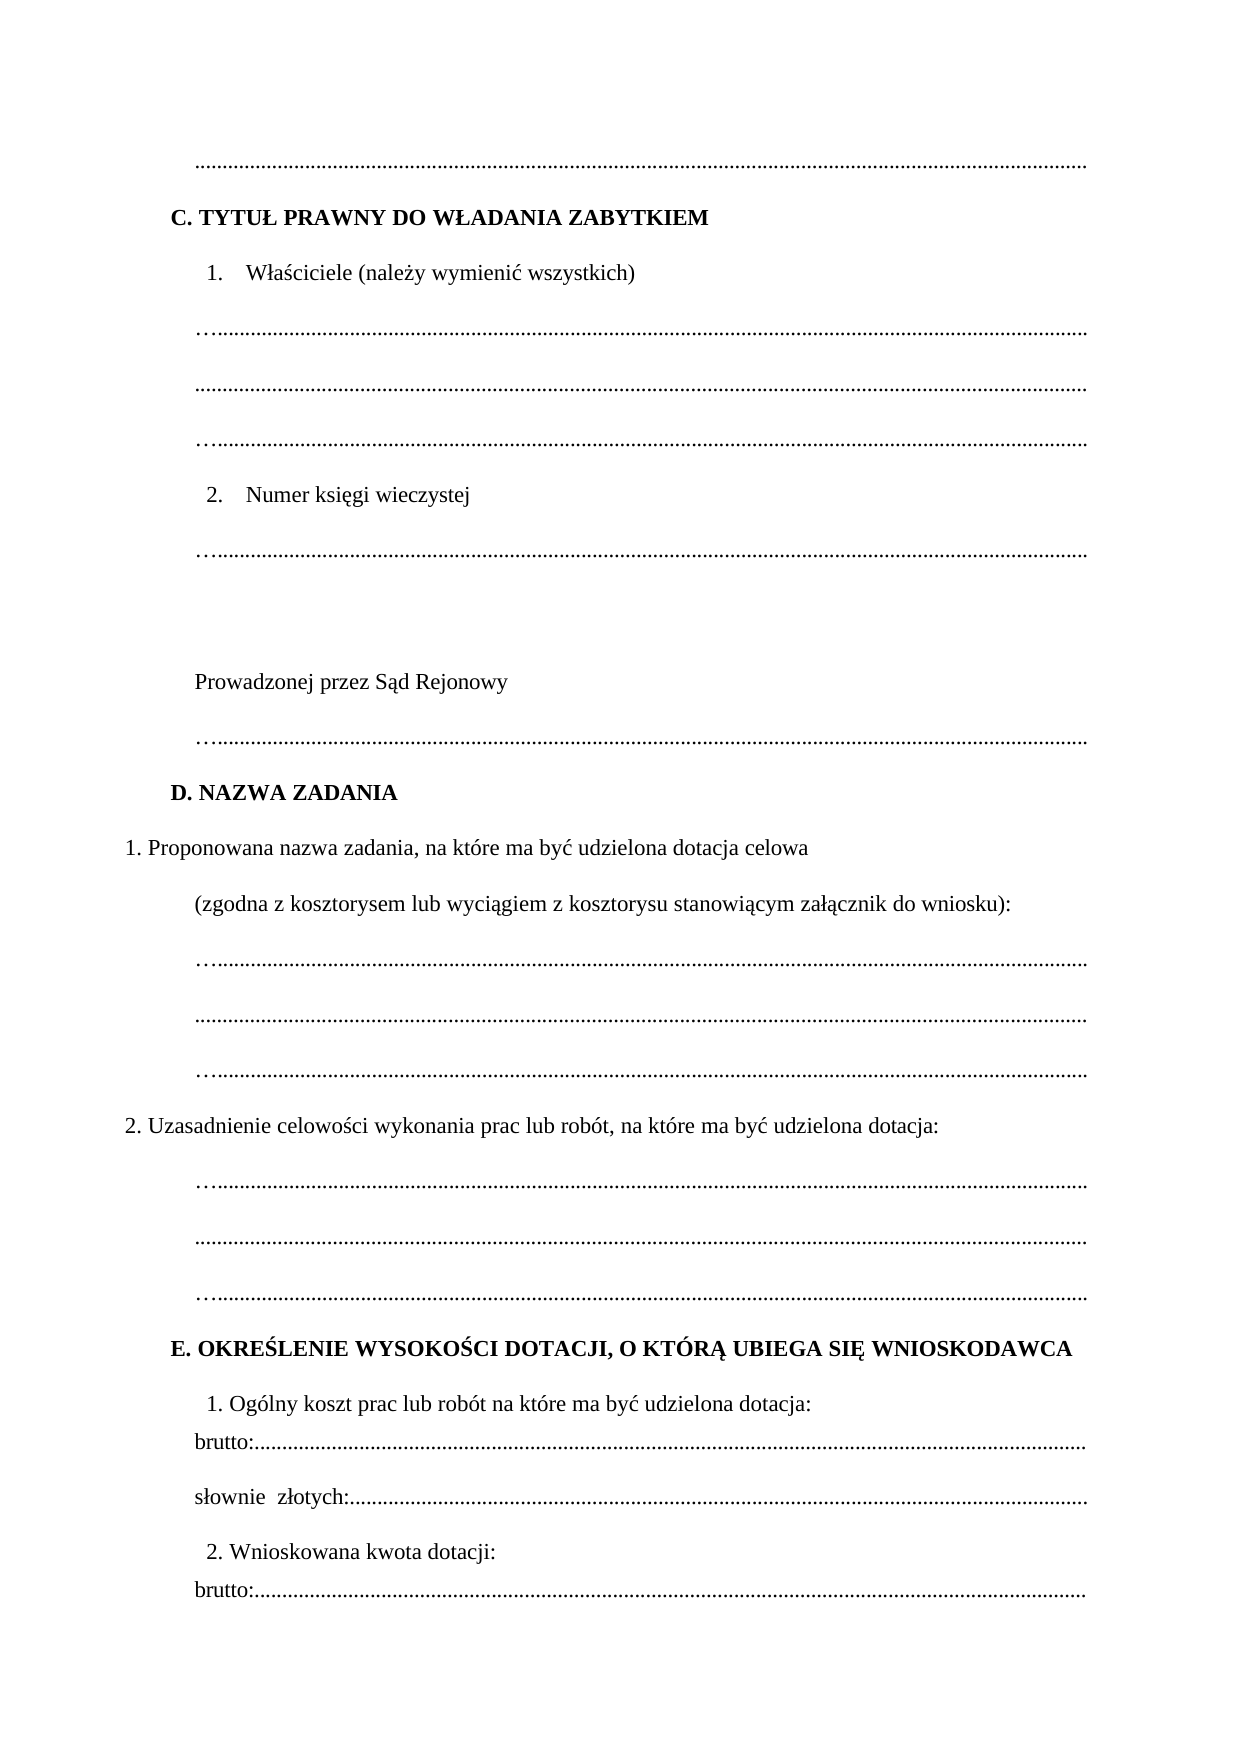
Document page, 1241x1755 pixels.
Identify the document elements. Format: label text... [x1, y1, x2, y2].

text ….............................................................................................................................................................. [194, 425, 1093, 452]
list Proponowana nazwa zadania, na które ma być udzielona dotacja celowa [124, 834, 1093, 861]
text ….............................................................................................................................................................. [194, 723, 1093, 750]
text .................................................................................................................................................................. [194, 1223, 1093, 1249]
list Wnioskowana kwota dotacji: brutto:....................................................................................................................................................... [194, 1538, 1093, 1603]
text ….............................................................................................................................................................. [194, 946, 1093, 972]
list TYTUŁ PRAWNY DO WŁADANIA ZABYTKIEM [170, 204, 1093, 230]
text .................................................................................................................................................................. [194, 1001, 1093, 1027]
text .................................................................................................................................................................. [194, 370, 1093, 396]
text ….............................................................................................................................................................. [194, 1167, 1093, 1194]
list Numer księgi wieczystej [206, 481, 1093, 507]
text .................................................................................................................................................................. [194, 148, 1093, 174]
list Ogólny koszt prac lub robót na które ma być udzielona dotacja: brutto:....................................................................................................................................................... [194, 1390, 1093, 1454]
list Właściciele (należy wymienić wszystkich) [206, 259, 1093, 285]
text ….............................................................................................................................................................. [194, 314, 1093, 340]
list OKREŚLENIE WYSOKOŚCI DOTACJI, O KTÓRĄ UBIEGA SIĘ WNIOSKODAWCA [170, 1335, 1093, 1361]
text ….............................................................................................................................................................. [194, 1278, 1093, 1305]
text słownie złotych:...................................................................................................................................... [194, 1483, 1093, 1509]
text (zgodna z kosztorysem lub wyciągiem z kosztorysu stanowiącym załącznik do wniosku): [194, 890, 1093, 916]
text Prowadzonej przez Sąd Rejonowy [194, 668, 1093, 694]
text ….............................................................................................................................................................. [194, 1057, 1093, 1083]
text ….............................................................................................................................................................. [194, 536, 1093, 563]
list Uzasadnienie celowości wykonania prac lub robót, na które ma być udzielona dotacja: [124, 1112, 1093, 1138]
list NAZWA ZADANIA [170, 779, 1093, 806]
